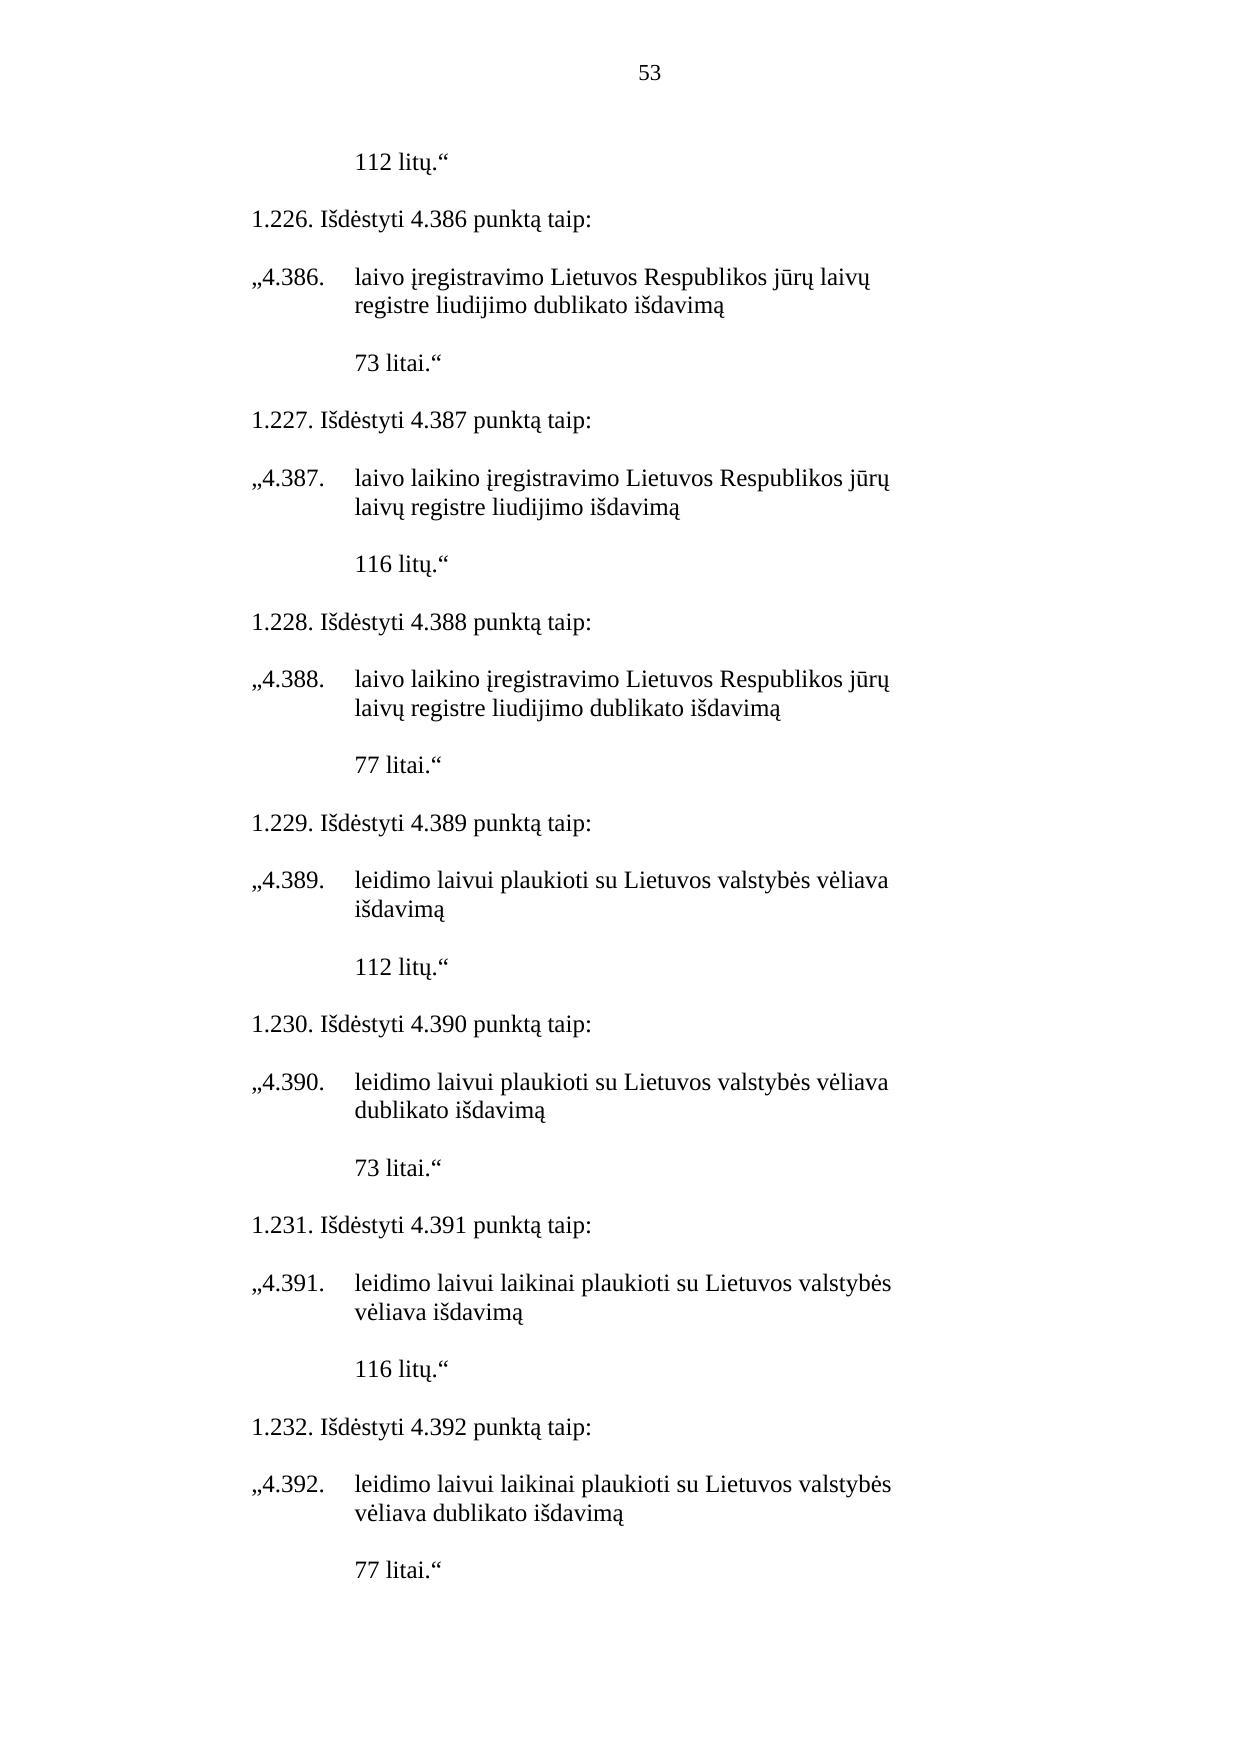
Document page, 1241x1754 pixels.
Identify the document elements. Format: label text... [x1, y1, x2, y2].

text 1.227. Išdėstyti 4.387 punktą taip: [251, 406, 924, 434]
text 1.228. Išdėstyti 4.388 punktą taip: [251, 607, 924, 636]
text „4.386. laivo įregistravimo Lietuvos Respublikos jūrų laivų registre liudijimo dublikato išdavimą 73 litai.“ [251, 262, 924, 377]
text „4.390. leidimo laivui plaukioti su Lietuvos valstybės vėliava dublikato išdavimą 73 litai.“ [251, 1067, 924, 1182]
text „4.391. leidimo laivui laikinai plaukioti su Lietuvos valstybės vėliava išdavimą 116 litų.“ [251, 1268, 924, 1383]
text „4.387. laivo laikino įregistravimo Lietuvos Respublikos jūrų laivų registre liudijimo išdavimą 116 litų.“ [251, 463, 924, 578]
text „4.388. laivo laikino įregistravimo Lietuvos Respublikos jūrų laivų registre liudijimo dublikato išdavimą 77 litai.“ [251, 664, 924, 779]
text 1.229. Išdėstyti 4.389 punktą taip: [251, 808, 924, 837]
text 1.226. Išdėstyti 4.386 punktą taip: [251, 204, 924, 233]
text 1.232. Išdėstyti 4.392 punktą taip: [251, 1412, 924, 1441]
text 1.231. Išdėstyti 4.391 punktą taip: [251, 1211, 924, 1239]
text „4.392. leidimo laivui laikinai plaukioti su Lietuvos valstybės vėliava dublikato išdavimą 77 litai.“ [251, 1469, 924, 1584]
text „4.389. leidimo laivui plaukioti su Lietuvos valstybės vėliava išdavimą 112 litų.“ [251, 866, 924, 981]
text 1.230. Išdėstyti 4.390 punktą taip: [251, 1009, 924, 1038]
text 112 litų.“ [251, 118, 924, 176]
